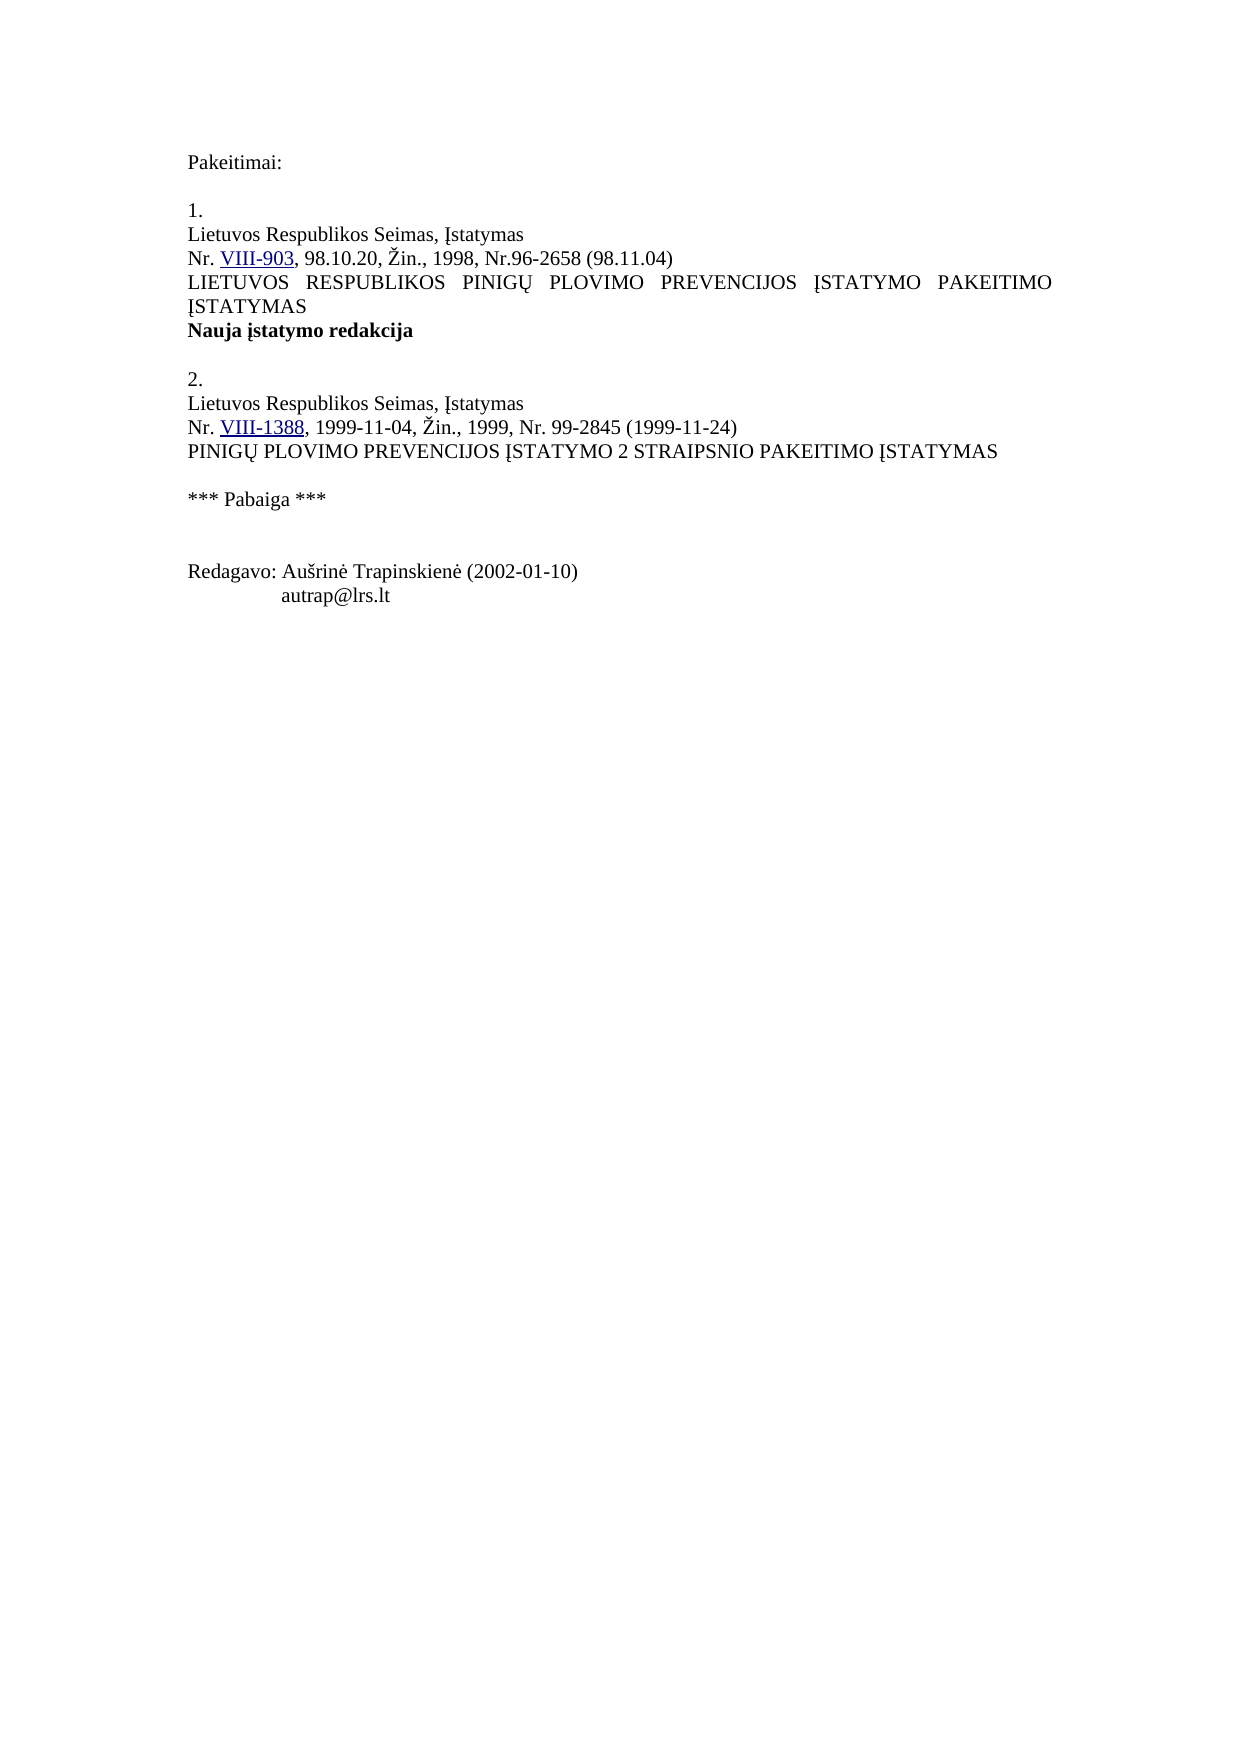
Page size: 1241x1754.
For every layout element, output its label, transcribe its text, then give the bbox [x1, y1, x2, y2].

text 2. [187, 367, 1053, 391]
text LIETUVOS RESPUBLIKOS PINIGŲ PLOVIMO PREVENCIJOS ĮSTATYMO PAKEITIMO ĮSTATYMAS [187, 270, 1053, 318]
text autrap@lrs.lt [187, 583, 1053, 607]
subtitle Nauja įstatymo redakcija [187, 318, 1053, 342]
text PINIGŲ PLOVIMO PREVENCIJOS ĮSTATYMO 2 STRAIPSNIO PAKEITIMO ĮSTATYMAS [187, 439, 1053, 463]
text *** Pabaiga *** [187, 487, 1053, 511]
text Nr. VIII-903, 98.10.20, Žin., 1998, Nr.96-2658 (98.11.04) [187, 246, 1053, 270]
text Lietuvos Respublikos Seimas, Įstatymas [187, 222, 1053, 246]
text Nr. VIII-1388, 1999-11-04, Žin., 1999, Nr. 99-2845 (1999-11-24) [187, 415, 1053, 439]
text Lietuvos Respublikos Seimas, Įstatymas [187, 391, 1053, 415]
text Pakeitimai: [187, 150, 1053, 174]
text Redagavo: Aušrinė Trapinskienė (2002-01-10) [187, 559, 1053, 583]
text 1. [187, 198, 1053, 222]
